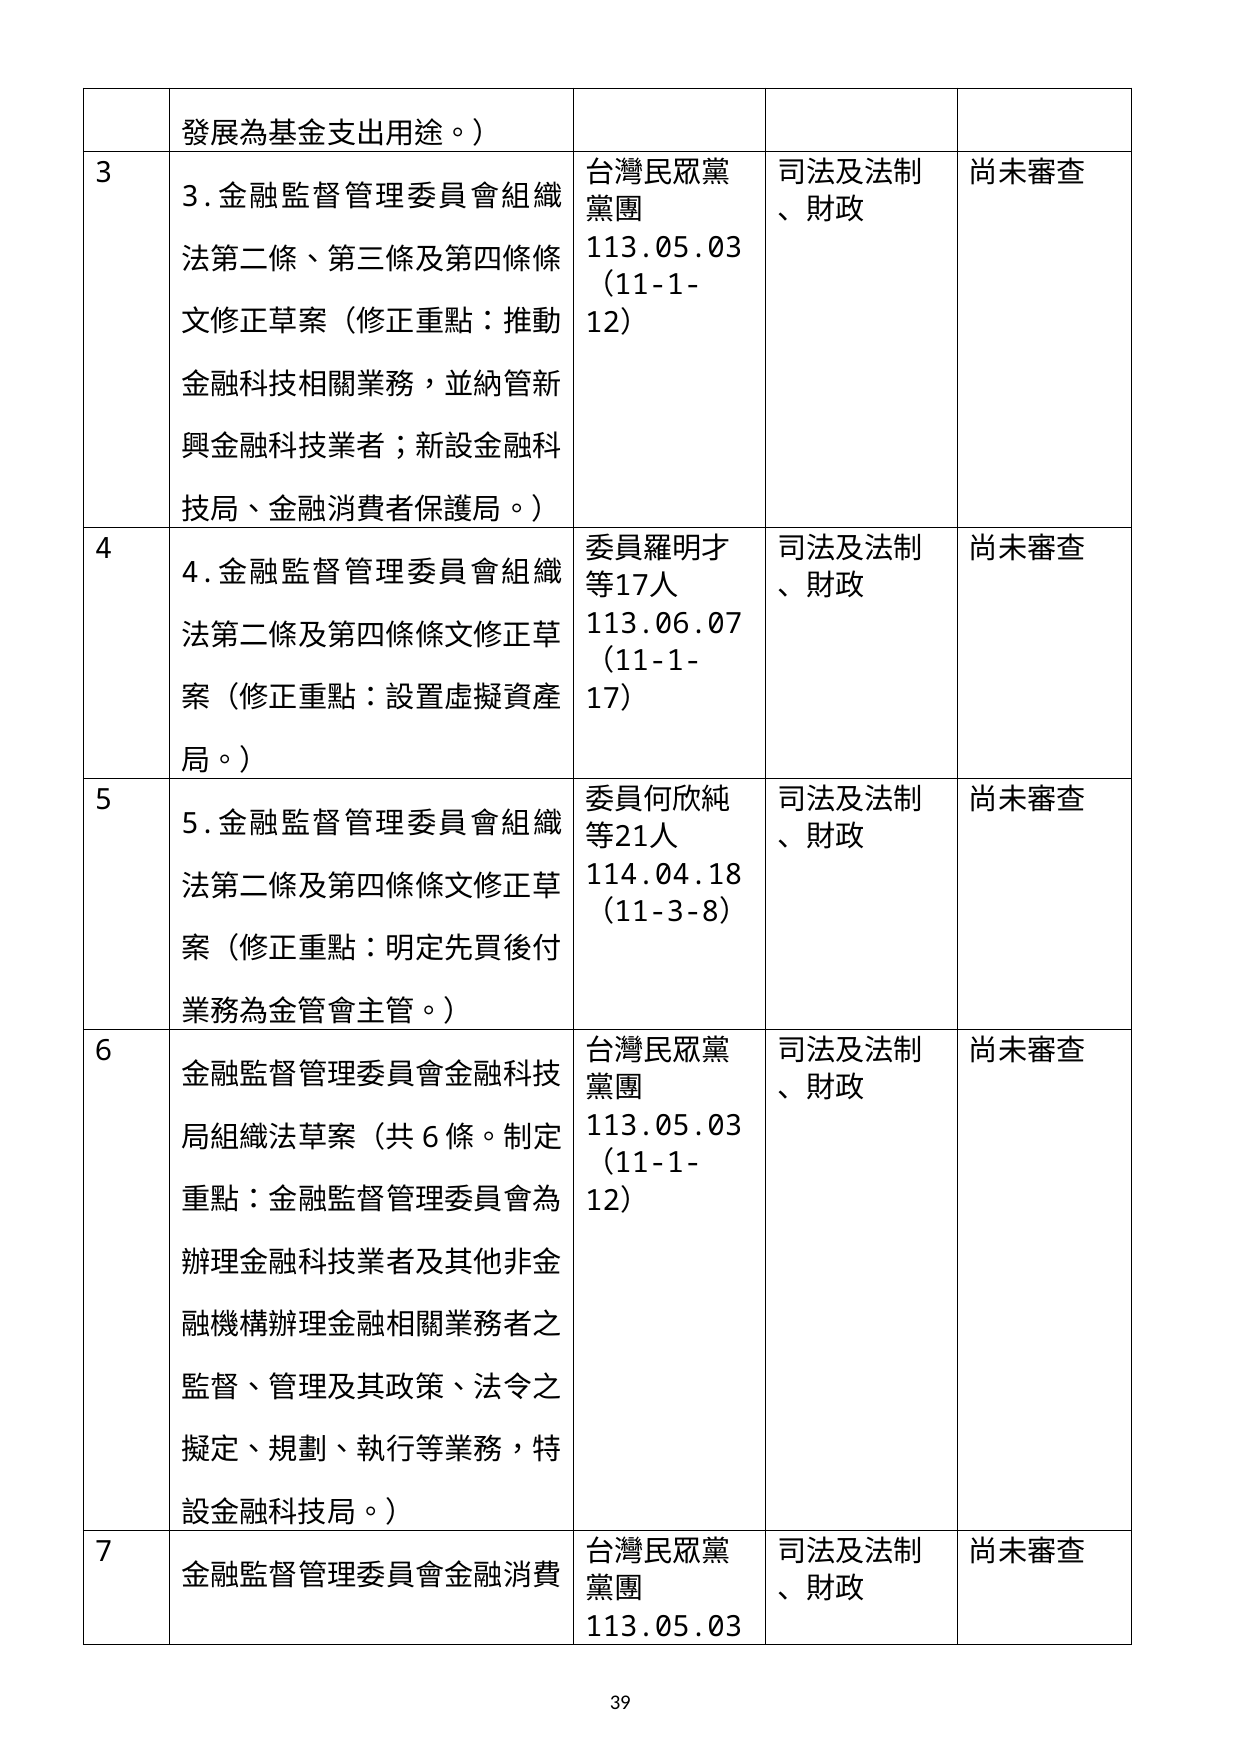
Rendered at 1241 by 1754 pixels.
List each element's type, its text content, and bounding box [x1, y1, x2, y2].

table_cell 司法及法制、財政 [766, 1531, 957, 1644]
table_cell 4.金融監督管理委員會組織法第二條及第四條條文修正草案（修正重點：設置虛擬資產局。） [170, 528, 573, 778]
table_cell 委員羅明才 等17人 113.06.07 （11-1-17） [574, 528, 765, 778]
table_cell 5.金融監督管理委員會組織法第二條及第四條條文修正草案（修正重點：明定先買後付業務為金管會主管。） [170, 779, 573, 1029]
table_cell 金融監督管理委員會金融科技局組織法草案（共6條。制定重點：金融監督管理委員會為辦理金融科技業者及其他非金融機構辦理金融相關業務者之監督、管理及其政策、法令之擬定、規劃、執行等業務，特設金融科技局。） [170, 1030, 573, 1530]
table_cell 尚未審查 [958, 1531, 1131, 1644]
table_cell 3 [84, 152, 169, 527]
table_cell 尚未審查 [958, 152, 1131, 527]
table_cell 發展為基金支出用途。） [170, 89, 573, 151]
table_cell 4 [84, 528, 169, 778]
table_cell [766, 89, 957, 151]
table_cell 尚未審查 [958, 1030, 1131, 1530]
table_cell 5 [84, 779, 169, 1029]
table_cell 尚未審查 [958, 779, 1131, 1029]
table_cell 司法及法制、財政 [766, 528, 957, 778]
table_cell 金融監督管理委員會金融消費 [170, 1531, 573, 1644]
table_cell [958, 89, 1131, 151]
table_cell 委員何欣純 等21人 114.04.18 （11-3-8） [574, 779, 765, 1029]
table_cell 台灣民眾黨黨團 113.05.03 [574, 1531, 765, 1644]
table_cell 3.金融監督管理委員會組織法第二條、第三條及第四條條文修正草案（修正重點：推動金融科技相關業務，並納管新興金融科技業者；新設金融科技局、金融消費者保護局。） [170, 152, 573, 527]
table_cell 台灣民眾黨黨團 113.05.03 （11-1-12） [574, 152, 765, 527]
table_cell 尚未審查 [958, 528, 1131, 778]
table_cell 7 [84, 1531, 169, 1644]
table_cell 6 [84, 1030, 169, 1530]
table_cell 司法及法制、財政 [766, 152, 957, 527]
table_cell 台灣民眾黨黨團 113.05.03 （11-1-12） [574, 1030, 765, 1530]
table_cell [574, 89, 765, 151]
table_cell 司法及法制、財政 [766, 779, 957, 1029]
table_cell [84, 89, 169, 151]
table_cell 司法及法制、財政 [766, 1030, 957, 1530]
